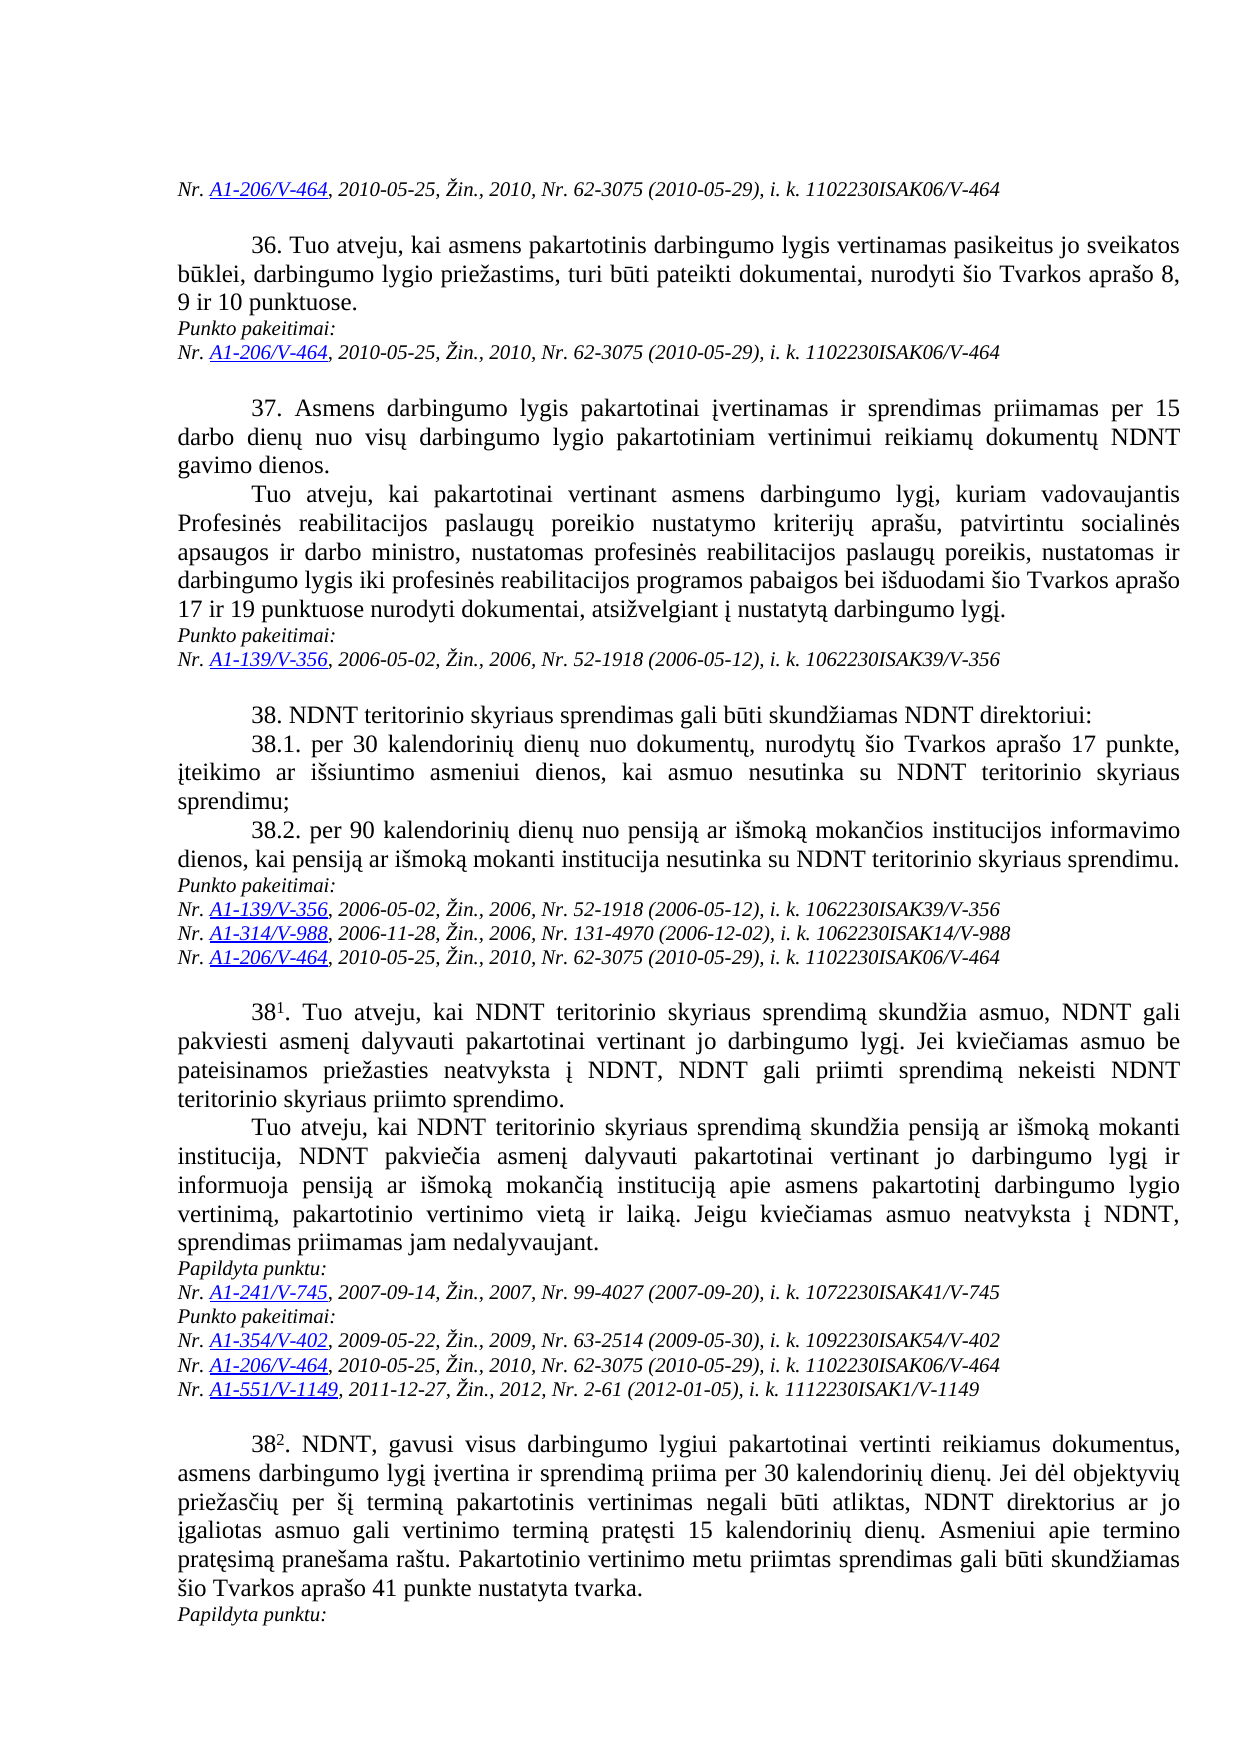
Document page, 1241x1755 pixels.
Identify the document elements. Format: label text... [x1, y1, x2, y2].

text 37. Asmens darbingumo lygis pakartotinai įvertinamas ir sprendimas priimamas per 15 darbo dienų nuo visų darbingumo lygio pakartotiniam vertinimui reikiamų dokumentų NDNT gavimo dienos. [177, 393, 1181, 479]
text Tuo atveju, kai pakartotinai vertinant asmens darbingumo lygį, kuriam vadovaujantis Profesinės reabilitacijos paslaugų poreikio nustatymo kriterijų aprašu, patvirtintu socialinės apsaugos ir darbo ministro, nustatomas profesinės reabilitacijos paslaugų poreikis, nustatomas ir darbingumo lygis iki profesinės reabilitacijos programos pabaigos bei išduodami šio Tvarkos aprašo 17 ir 19 punktuose nurodyti dokumentai, atsižvelgiant į nustatytą darbingumo lygį. [177, 479, 1181, 623]
text Nr. A1-206/V-464, 2010-05-25, Žin., 2010, Nr. 62-3075 (2010-05-29), i. k. 1102230ISAK06/V-464 [177, 177, 1181, 201]
text 382. NDNT, gavusi visus darbingumo lygiui pakartotinai vertinti reikiamus dokumentus, asmens darbingumo lygį įvertina ir sprendimą priima per 30 kalendorinių dienų. Jei dėl objektyvių priežasčių per šį terminą pakartotinis vertinimas negali būti atliktas, NDNT direktorius ar jo įgaliotas asmuo gali vertinimo terminą pratęsti 15 kalendorinių dienų. Asmeniui apie termino pratęsimą pranešama raštu. Pakartotinio vertinimo metu priimtas sprendimas gali būti skundžiamas šio Tvarkos aprašo 41 punkte nustatyta tvarka. [177, 1429, 1181, 1602]
text Nr. A1-206/V-464, 2010-05-25, Žin., 2010, Nr. 62-3075 (2010-05-29), i. k. 1102230ISAK06/V-464 [177, 945, 1181, 969]
text 38. NDNT teritorinio skyriaus sprendimas gali būti skundžiamas NDNT direktoriui: [177, 700, 1181, 729]
text Nr. A1-206/V-464, 2010-05-25, Žin., 2010, Nr. 62-3075 (2010-05-29), i. k. 1102230ISAK06/V-464 [177, 1352, 1181, 1377]
text Punkto pakeitimai: [177, 316, 1181, 340]
text Tuo atveju, kai NDNT teritorinio skyriaus sprendimą skundžia pensiją ar išmoką mokanti institucija, NDNT pakviečia asmenį dalyvauti pakartotinai vertinant jo darbingumo lygį ir informuoja pensiją ar išmoką mokančią instituciją apie asmens pakartotinį darbingumo lygio vertinimą, pakartotinio vertinimo vietą ir laiką. Jeigu kviečiamas asmuo neatvyksta į NDNT, sprendimas priimamas jam nedalyvaujant. [177, 1112, 1181, 1256]
text Punkto pakeitimai: [177, 1304, 1181, 1328]
text Nr. A1-139/V-356, 2006-05-02, Žin., 2006, Nr. 52-1918 (2006-05-12), i. k. 1062230ISAK39/V-356 [177, 647, 1181, 671]
text Nr. A1-314/V-988, 2006-11-28, Žin., 2006, Nr. 131-4970 (2006-12-02), i. k. 1062230ISAK14/V-988 [177, 921, 1181, 945]
text 36. Tuo atveju, kai asmens pakartotinis darbingumo lygis vertinamas pasikeitus jo sveikatos būklei, darbingumo lygio priežastims, turi būti pateikti dokumentai, nurodyti šio Tvarkos aprašo 8, 9 ir 10 punktuose. [177, 230, 1181, 316]
text Punkto pakeitimai: [177, 872, 1181, 897]
text Papildyta punktu: [177, 1256, 1181, 1280]
text Nr. A1-551/V-1149, 2011-12-27, Žin., 2012, Nr. 2-61 (2012-01-05), i. k. 1112230ISAK1/V-1149 [177, 1377, 1181, 1401]
text 38.2. per 90 kalendorinių dienų nuo pensiją ar išmoką mokančios institucijos informavimo dienos, kai pensiją ar išmoką mokanti institucija nesutinka su NDNT teritorinio skyriaus sprendimu. [177, 815, 1181, 872]
text Punkto pakeitimai: [177, 623, 1181, 647]
text Nr. A1-139/V-356, 2006-05-02, Žin., 2006, Nr. 52-1918 (2006-05-12), i. k. 1062230ISAK39/V-356 [177, 897, 1181, 921]
text Papildyta punktu: [177, 1602, 1181, 1626]
text 381. Tuo atveju, kai NDNT teritorinio skyriaus sprendimą skundžia asmuo, NDNT gali pakviesti asmenį dalyvauti pakartotinai vertinant jo darbingumo lygį. Jei kviečiamas asmuo be pateisinamos priežasties neatvyksta į NDNT, NDNT gali priimti sprendimą nekeisti NDNT teritorinio skyriaus priimto sprendimo. [177, 997, 1181, 1112]
text Nr. A1-241/V-745, 2007-09-14, Žin., 2007, Nr. 99-4027 (2007-09-20), i. k. 1072230ISAK41/V-745 [177, 1280, 1181, 1304]
text Nr. A1-354/V-402, 2009-05-22, Žin., 2009, Nr. 63-2514 (2009-05-30), i. k. 1092230ISAK54/V-402 [177, 1328, 1181, 1352]
text Nr. A1-206/V-464, 2010-05-25, Žin., 2010, Nr. 62-3075 (2010-05-29), i. k. 1102230ISAK06/V-464 [177, 340, 1181, 364]
text 38.1. per 30 kalendorinių dienų nuo dokumentų, nurodytų šio Tvarkos aprašo 17 punkte, įteikimo ar išsiuntimo asmeniui dienos, kai asmuo nesutinka su NDNT teritorinio skyriaus sprendimu; [177, 729, 1181, 815]
